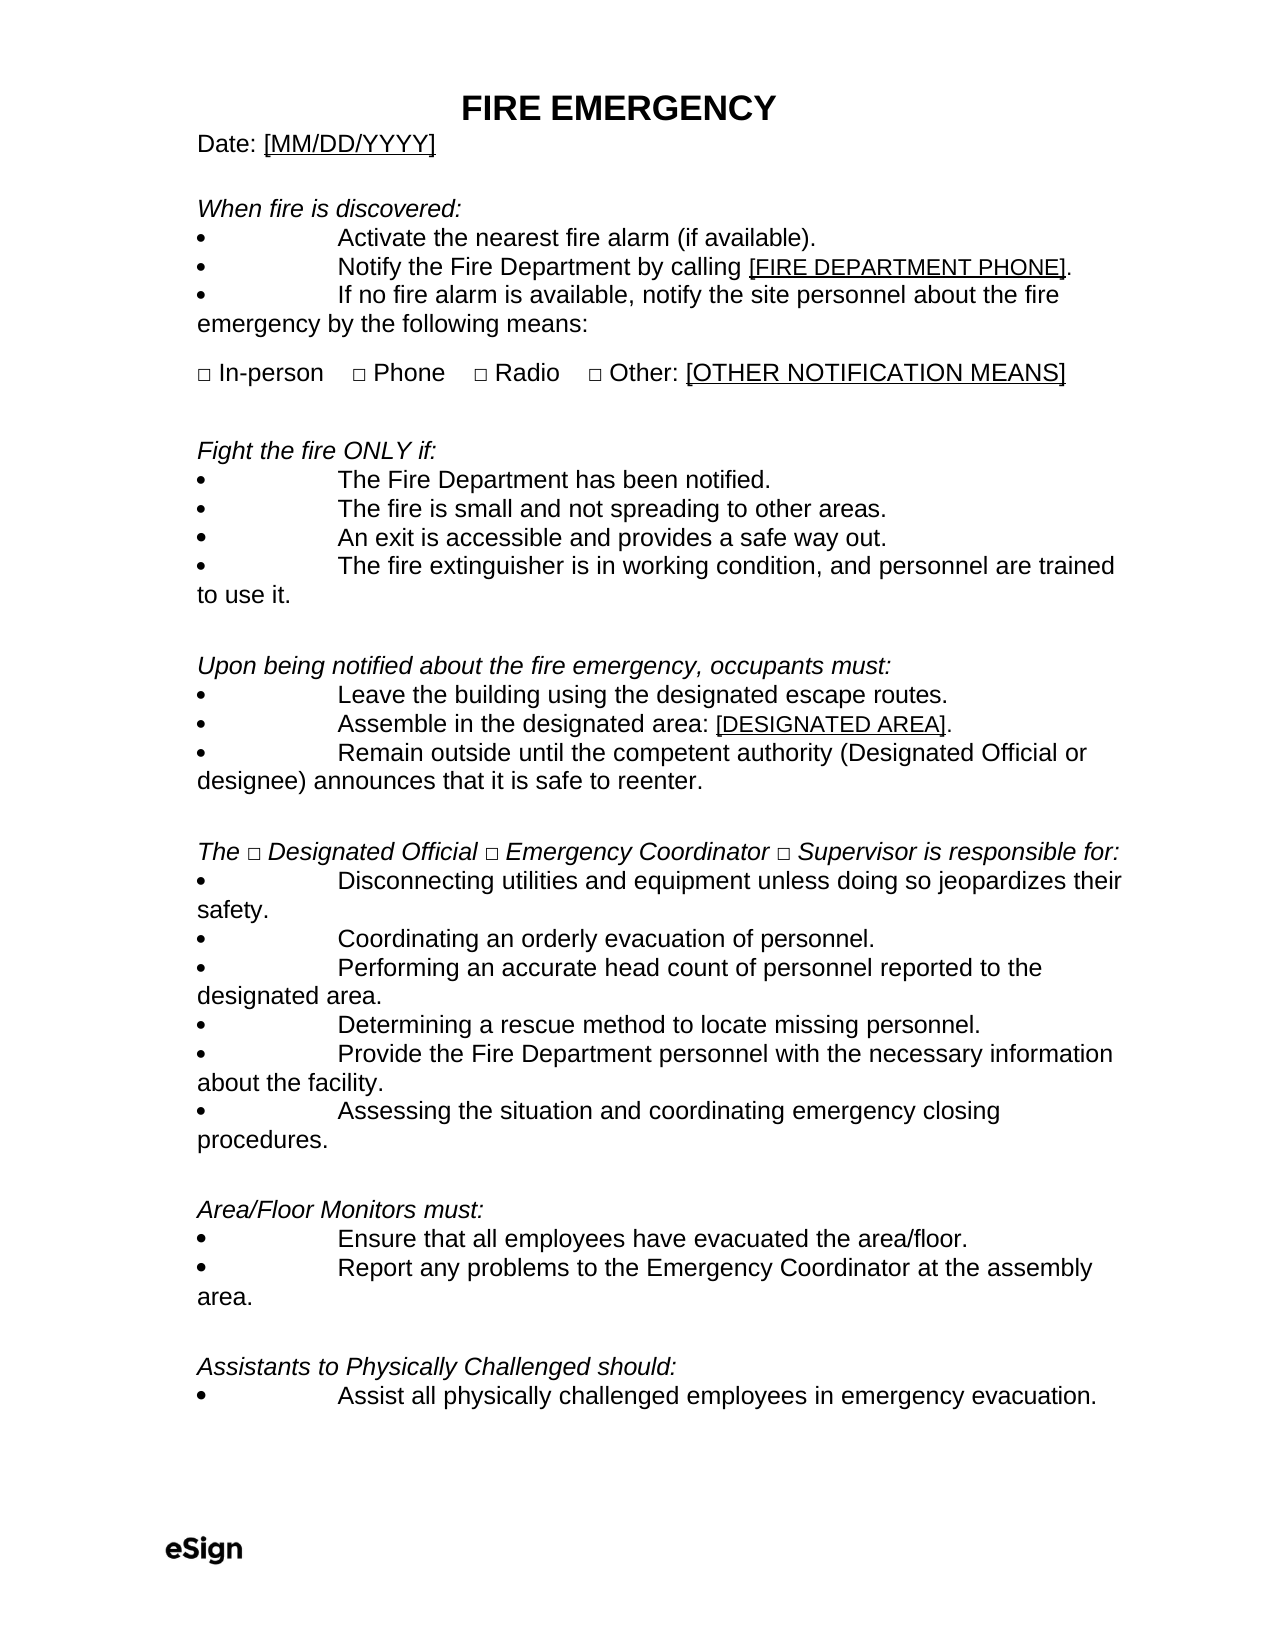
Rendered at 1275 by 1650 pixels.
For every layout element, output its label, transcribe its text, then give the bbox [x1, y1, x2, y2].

list Ensure that all employees have evacuated the area/floor. [197, 1224, 1125, 1253]
list Assist all physically challenged employees in emergency evacuation. [197, 1381, 1125, 1410]
text Assistants to Physically Challenged should: [197, 1353, 1125, 1381]
list The fire extinguisher is in working condition, and personnel are trained to use it. [197, 551, 1125, 609]
list Remain outside until the competent authority (Designated Official or designee) announces that it is safe to reenter. [197, 738, 1125, 795]
list Disconnecting utilities and equipment unless doing so jeopardizes their safety. [197, 866, 1125, 924]
list Coordinating an orderly evacuation of personnel. [197, 924, 1125, 953]
text The ☐ Designated Official ☐ Emergency Coordinator ☐ Supervisor is responsible for: [197, 838, 1125, 866]
list Performing an accurate head count of personnel reported to the designated area. [197, 953, 1125, 1010]
text Date: [MM/DD/YYYY] [150, 129, 1125, 157]
text Upon being notified about the fire emergency, occupants must: [197, 652, 1125, 680]
list Assemble in the designated area: [DESIGNATED AREA]. [197, 709, 1125, 738]
list Activate the nearest fire alarm (if available). [197, 223, 1125, 252]
subtitle FIRE EMERGENCY [150, 87, 1087, 128]
list Assessing the situation and coordinating emergency closing procedures. [197, 1096, 1125, 1154]
list If no fire alarm is available, notify the site personnel about the fire emergency by the following means: [197, 281, 1125, 338]
text Fight the fire ONLY if: [197, 436, 1125, 465]
list Leave the building using the designated escape routes. [197, 680, 1125, 709]
text Area/Floor Monitors must: [197, 1196, 1125, 1224]
list Provide the Fire Department personnel with the necessary information about the facility. [197, 1039, 1125, 1096]
list Determining a rescue method to locate missing personnel. [197, 1010, 1125, 1039]
list An exit is accessible and provides a safe way out. [197, 522, 1125, 551]
list The fire is small and not spreading to other areas. [197, 494, 1125, 522]
text When fire is discovered: [197, 194, 1125, 223]
list Report any problems to the Emergency Coordinator at the assembly area. [197, 1253, 1125, 1311]
list The Fire Department has been notified. [197, 465, 1125, 494]
list Notify the Fire Department by calling [FIRE DEPARTMENT PHONE]. [197, 252, 1125, 280]
text ☐ In-person ☐ Phone ☐ Radio ☐ Other: [OTHER NOTIFICATION MEANS] [197, 356, 1044, 389]
